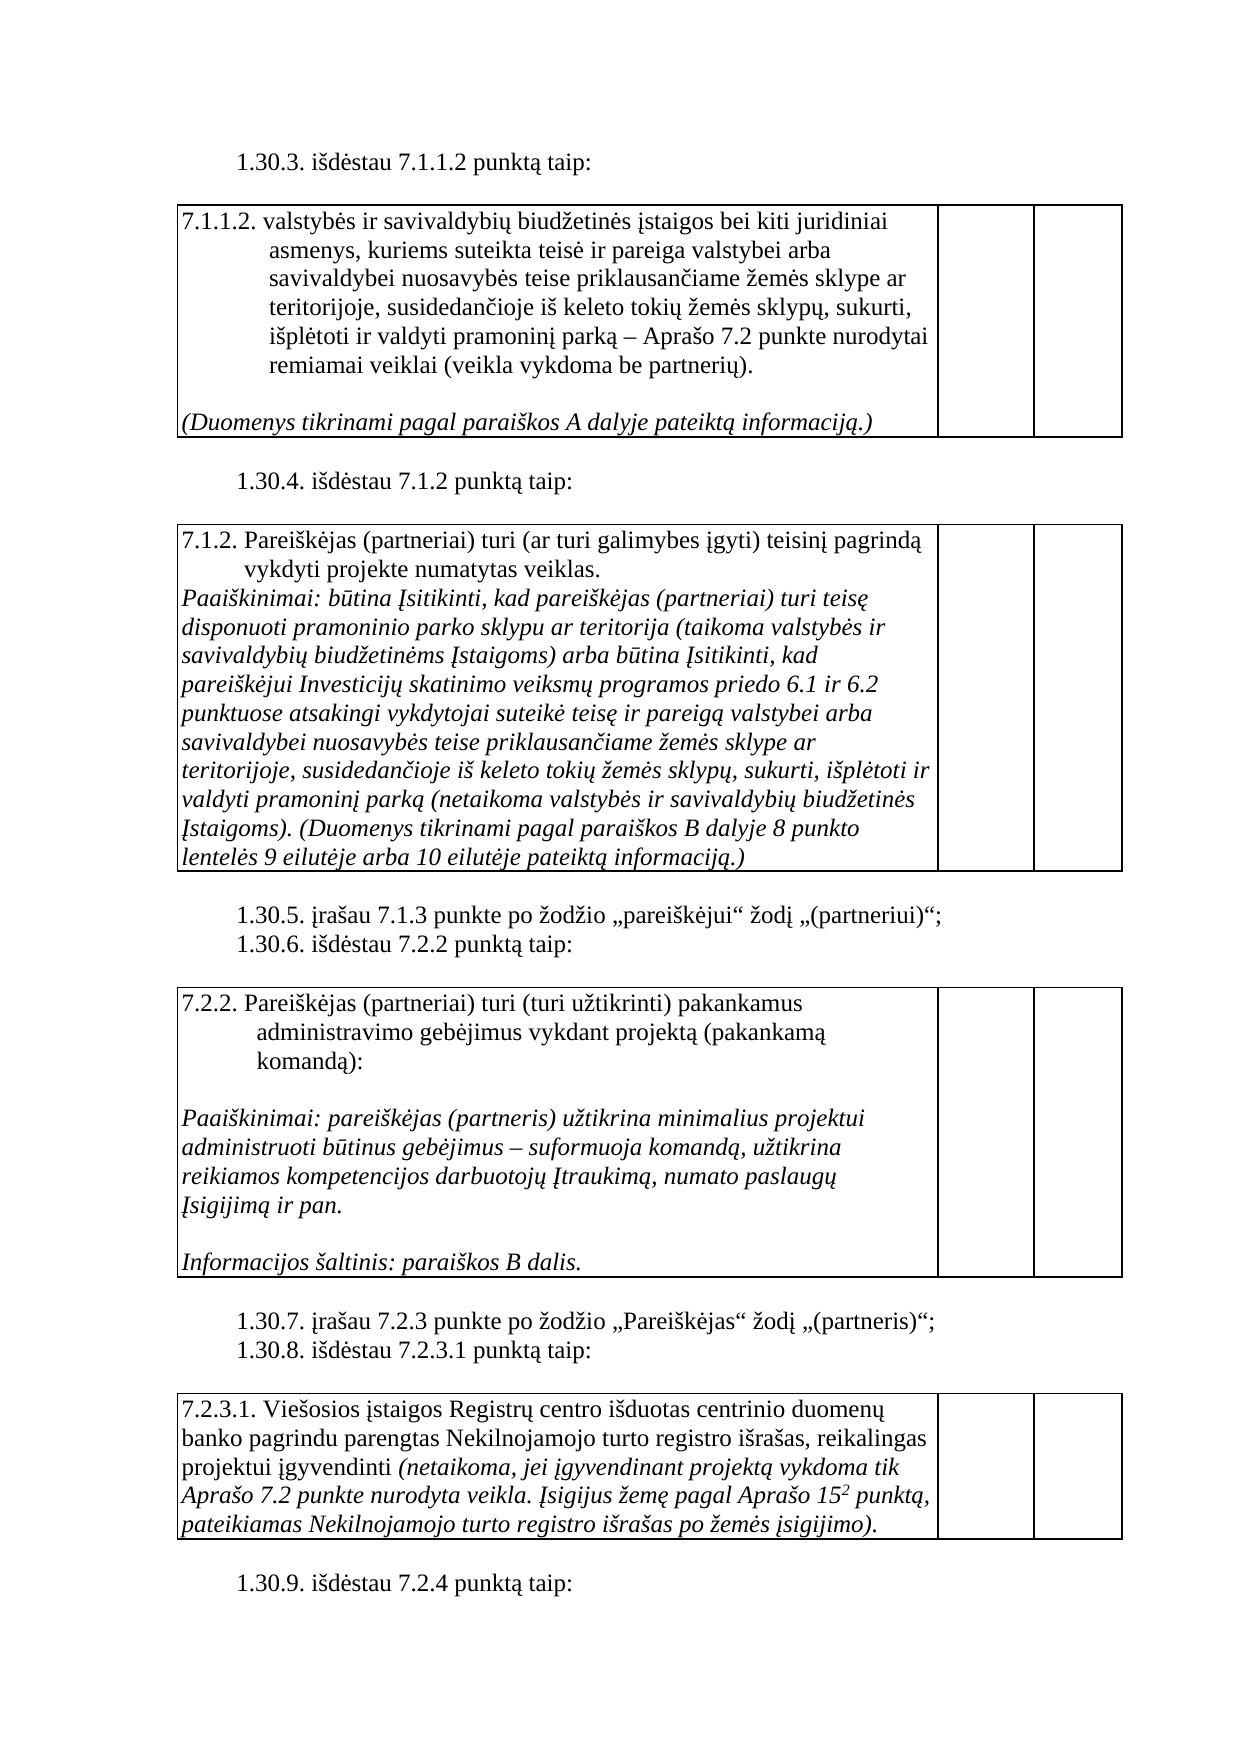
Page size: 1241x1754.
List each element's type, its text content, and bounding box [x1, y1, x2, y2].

text 1.30.8. išdėstau 7.2.3.1 punktą taip: [177, 1335, 1122, 1364]
table_header [939, 206, 1033, 436]
table_header [1035, 525, 1121, 870]
table_header [1035, 1394, 1121, 1538]
table_header 7.1.2. Pareiškėjas (partneriai) turi (ar turi galimybes įgyti) teisinį pagrindą vykdyti projekte numatytas veiklas. Paaiškinimai: būtina Įsitikinti, kad pareiškėjas (partneriai) turi teisę disponuoti pramoninio parko sklypu ar teritorija (taikoma valstybės ir savivaldybių biudžetinėms Įstaigoms) arba būtina Įsitikinti, kad pareiškėjui Investicijų skatinimo veiksmų programos priedo 6.1 ir 6.2 punktuose atsakingi vykdytojai suteikė teisę ir pareigą valstybei arba savivaldybei nuosavybės teise priklausančiame žemės sklype ar teritorijoje, susidedančioje iš keleto tokių žemės sklypų, sukurti, išplėtoti ir valdyti pramoninį parką (netaikoma valstybės ir savivaldybių biudžetinės Įstaigoms). (Duomenys tikrinami pagal paraiškos B dalyje 8 punkto lentelės 9 eilutėje arba 10 eilutėje pateiktą informaciją.) [178, 525, 937, 870]
table_header [1035, 988, 1121, 1276]
text 1.30.3. išdėstau 7.1.1.2 punktą taip: [177, 147, 1122, 176]
text 1.30.5. įrašau 7.1.3 punkte po žodžio „pareiškėjui“ žodį „(partneriui)“; [177, 901, 1122, 929]
table_header [1035, 206, 1121, 436]
table_header [939, 1394, 1033, 1538]
table_header 7.2.3.1. Viešosios įstaigos Registrų centro išduotas centrinio duomenų banko pagrindu parengtas Nekilnojamojo turto registro išrašas, reikalingas projektui įgyvendinti (netaikoma, jei įgyvendinant projektą vykdoma tik Aprašo 7.2 punkte nurodyta veikla. Įsigijus žemę pagal Aprašo 152 punktą, pateikiamas Nekilnojamojo turto registro išrašas po žemės įsigijimo). [178, 1394, 937, 1538]
table_header 7.2.2. Pareiškėjas (partneriai) turi (turi užtikrinti) pakankamus administravimo gebėjimus vykdant projektą (pakankamą komandą): Paaiškinimai: pareiškėjas (partneris) užtikrina minimalius projektui administruoti būtinus gebėjimus – suformuoja komandą, užtikrina reikiamos kompetencijos darbuotojų Įtraukimą, numato paslaugų Įsigijimą ir pan. Informacijos šaltinis: paraiškos B dalis. [178, 988, 937, 1276]
text 1.30.7. įrašau 7.2.3 punkte po žodžio „Pareiškėjas“ žodį „(partneris)“; [177, 1306, 1122, 1335]
text 1.30.9. išdėstau 7.2.4 punktą taip: [177, 1568, 1122, 1597]
table_header [939, 525, 1033, 870]
table_header 7.1.1.2. valstybės ir savivaldybių biudžetinės įstaigos bei kiti juridiniai asmenys, kuriems suteikta teisė ir pareiga valstybei arba savivaldybei nuosavybės teise priklausančiame žemės sklype ar teritorijoje, susidedančioje iš keleto tokių žemės sklypų, sukurti, išplėtoti ir valdyti pramoninį parką – Aprašo 7.2 punkte nurodytai remiamai veiklai (veikla vykdoma be partnerių). (Duomenys tikrinami pagal paraiškos A dalyje pateiktą informaciją.) [178, 206, 937, 436]
table_header [939, 988, 1033, 1276]
text 1.30.6. išdėstau 7.2.2 punktą taip: [177, 929, 1122, 958]
text 1.30.4. išdėstau 7.1.2 punktą taip: [177, 466, 1122, 495]
